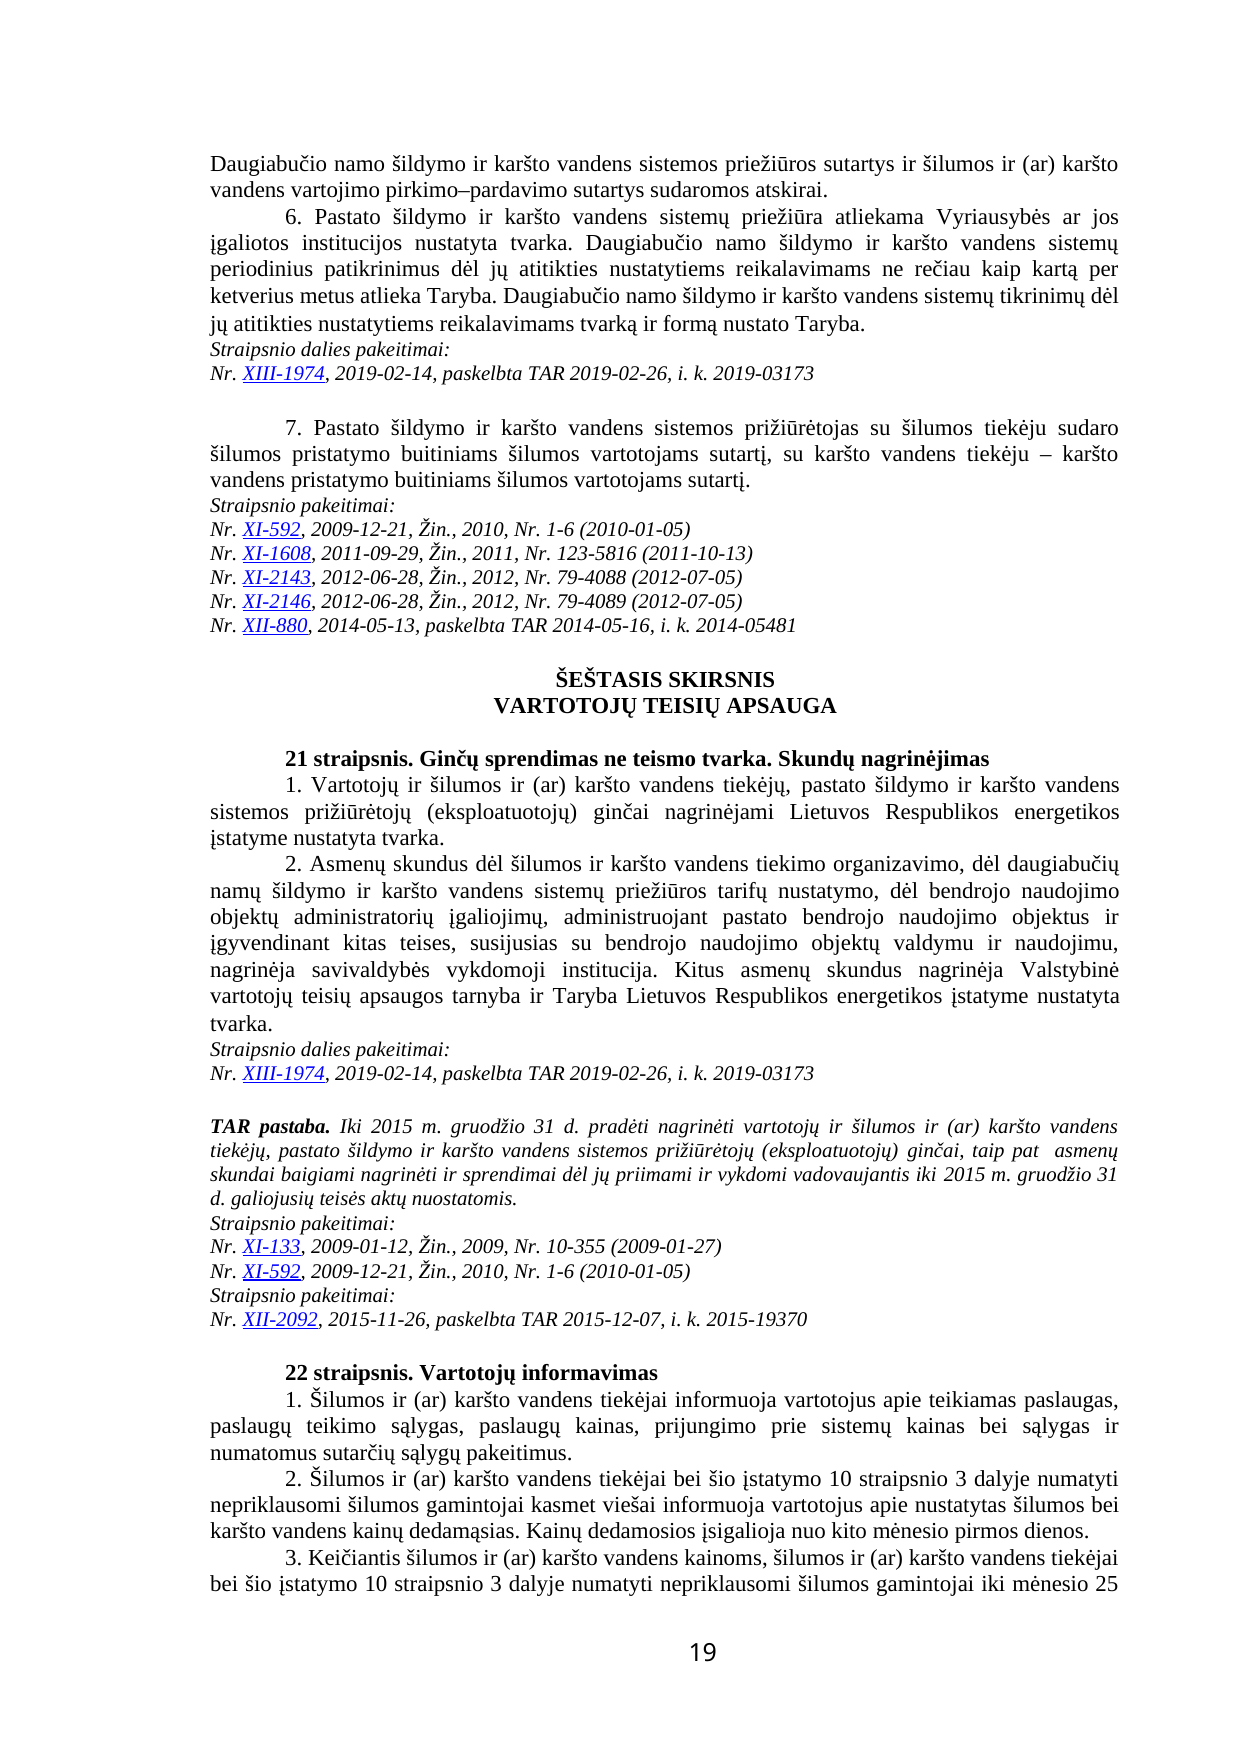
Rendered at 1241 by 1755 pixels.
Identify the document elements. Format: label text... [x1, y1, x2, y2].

text ŠEŠTASIS SKIRSNIS [210, 666, 1120, 692]
text Nr. XI-2143, 2012-06-28, Žin., 2012, Nr. 79-4088 (2012-07-05) [210, 565, 1120, 589]
text Nr. XIII-1974, 2019-02-14, paskelbta TAR 2019-02-26, i. k. 2019-03173 [210, 1061, 1120, 1085]
text 22 straipsnis. Vartotojų informavimas [210, 1359, 1120, 1386]
text Nr. XII-880, 2014-05-13, paskelbta TAR 2014-05-16, i. k. 2014-05481 [210, 613, 1120, 637]
text Straipsnio pakeitimai: [210, 1210, 1120, 1234]
text Nr. XI-2146, 2012-06-28, Žin., 2012, Nr. 79-4089 (2012-07-05) [210, 589, 1120, 613]
text Nr. XII-2092, 2015-11-26, paskelbta TAR 2015-12-07, i. k. 2015-19370 [210, 1307, 1120, 1331]
text 1. Šilumos ir (ar) karšto vandens tiekėjai informuoja vartotojus apie teikiamas paslaugas, paslaugų teikimo sąlygas, paslaugų kainas, prijungimo prie sistemų kainas bei sąlygas ir numatomus sutarčių sąlygų pakeitimus. [210, 1386, 1120, 1465]
text Straipsnio dalies pakeitimai: [210, 1037, 1120, 1061]
text Nr. XIII-1974, 2019-02-14, paskelbta TAR 2019-02-26, i. k. 2019-03173 [210, 361, 1120, 385]
text Straipsnio pakeitimai: [210, 493, 1120, 517]
text Nr. XI-592, 2009-12-21, Žin., 2010, Nr. 1-6 (2010-01-05) [210, 517, 1120, 541]
text 1. Vartotojų ir šilumos ir (ar) karšto vandens tiekėjų, pastato šildymo ir karšto vandens sistemos prižiūrėtojų (eksploatuotojų) ginčai nagrinėjami Lietuvos Respublikos energetikos įstatyme nustatyta tvarka. [210, 771, 1120, 850]
text 21 straipsnis. Ginčų sprendimas ne teismo tvarka. Skundų nagrinėjimas [210, 745, 1120, 771]
text 3. Keičiantis šilumos ir (ar) karšto vandens kainoms, šilumos ir (ar) karšto vandens tiekėjai bei šio įstatymo 10 straipsnio 3 dalyje numatyti nepriklausomi šilumos gamintojai iki mėnesio 25 [210, 1544, 1120, 1597]
text 2. Šilumos ir (ar) karšto vandens tiekėjai bei šio įstatymo 10 straipsnio 3 dalyje numatyti nepriklausomi šilumos gamintojai kasmet viešai informuoja vartotojus apie nustatytas šilumos bei karšto vandens kainų dedamąsias. Kainų dedamosios įsigalioja nuo kito mėnesio pirmos dienos. [210, 1465, 1120, 1544]
text 6. Pastato šildymo ir karšto vandens sistemų priežiūra atliekama Vyriausybės ar jos įgaliotos institucijos nustatyta tvarka. Daugiabučio namo šildymo ir karšto vandens sistemų periodinius patikrinimus dėl jų atitikties nustatytiems reikalavimams ne rečiau kaip kartą per ketverius metus atlieka Taryba. Daugiabučio namo šildymo ir karšto vandens sistemų tikrinimų dėl jų atitikties nustatytiems reikalavimams tvarką ir formą nustato Taryba. [210, 203, 1120, 337]
text Daugiabučio namo šildymo ir karšto vandens sistemos priežiūros sutartys ir šilumos ir (ar) karšto vandens vartojimo pirkimo–pardavimo sutartys sudaromos atskirai. [210, 150, 1120, 203]
text 2. Asmenų skundus dėl šilumos ir karšto vandens tiekimo organizavimo, dėl daugiabučių namų šildymo ir karšto vandens sistemų priežiūros tarifų nustatymo, dėl bendrojo naudojimo objektų administratorių įgaliojimų, administruojant pastato bendrojo naudojimo objektus ir įgyvendinant kitas teises, susijusias su bendrojo naudojimo objektų valdymu ir naudojimu, nagrinėja savivaldybės vykdomoji institucija. Kitus asmenų skundus nagrinėja Valstybinė vartotojų teisių apsaugos tarnyba ir Taryba Lietuvos Respublikos energetikos įstatyme nustatyta tvarka. [210, 850, 1120, 1037]
text Straipsnio pakeitimai: [210, 1283, 1120, 1307]
text Straipsnio dalies pakeitimai: [210, 337, 1120, 361]
text Nr. XI-133, 2009-01-12, Žin., 2009, Nr. 10-355 (2009-01-27) [210, 1234, 1120, 1258]
text Nr. XI-592, 2009-12-21, Žin., 2010, Nr. 1-6 (2010-01-05) [210, 1258, 1120, 1283]
text VARTOTOJŲ TEISIŲ APSAUGA [210, 692, 1120, 719]
text TAR pastaba. Iki 2015 m. gruodžio 31 d. pradėti nagrinėti vartotojų ir šilumos ir (ar) karšto vandens tiekėjų, pastato šildymo ir karšto vandens sistemos prižiūrėtojų (eksploatuotojų) ginčai, taip pat asmenų skundai baigiami nagrinėti ir sprendimai dėl jų priimami ir vykdomi vadovaujantis iki 2015 m. gruodžio 31 d. galiojusių teisės aktų nuostatomis. [210, 1114, 1120, 1210]
text Nr. XI-1608, 2011-09-29, Žin., 2011, Nr. 123-5816 (2011-10-13) [210, 541, 1120, 565]
text 7. Pastato šildymo ir karšto vandens sistemos prižiūrėtojas su šilumos tiekėju sudaro šilumos pristatymo buitiniams šilumos vartotojams sutartį, su karšto vandens tiekėju – karšto vandens pristatymo buitiniams šilumos vartotojams sutartį. [210, 414, 1120, 493]
